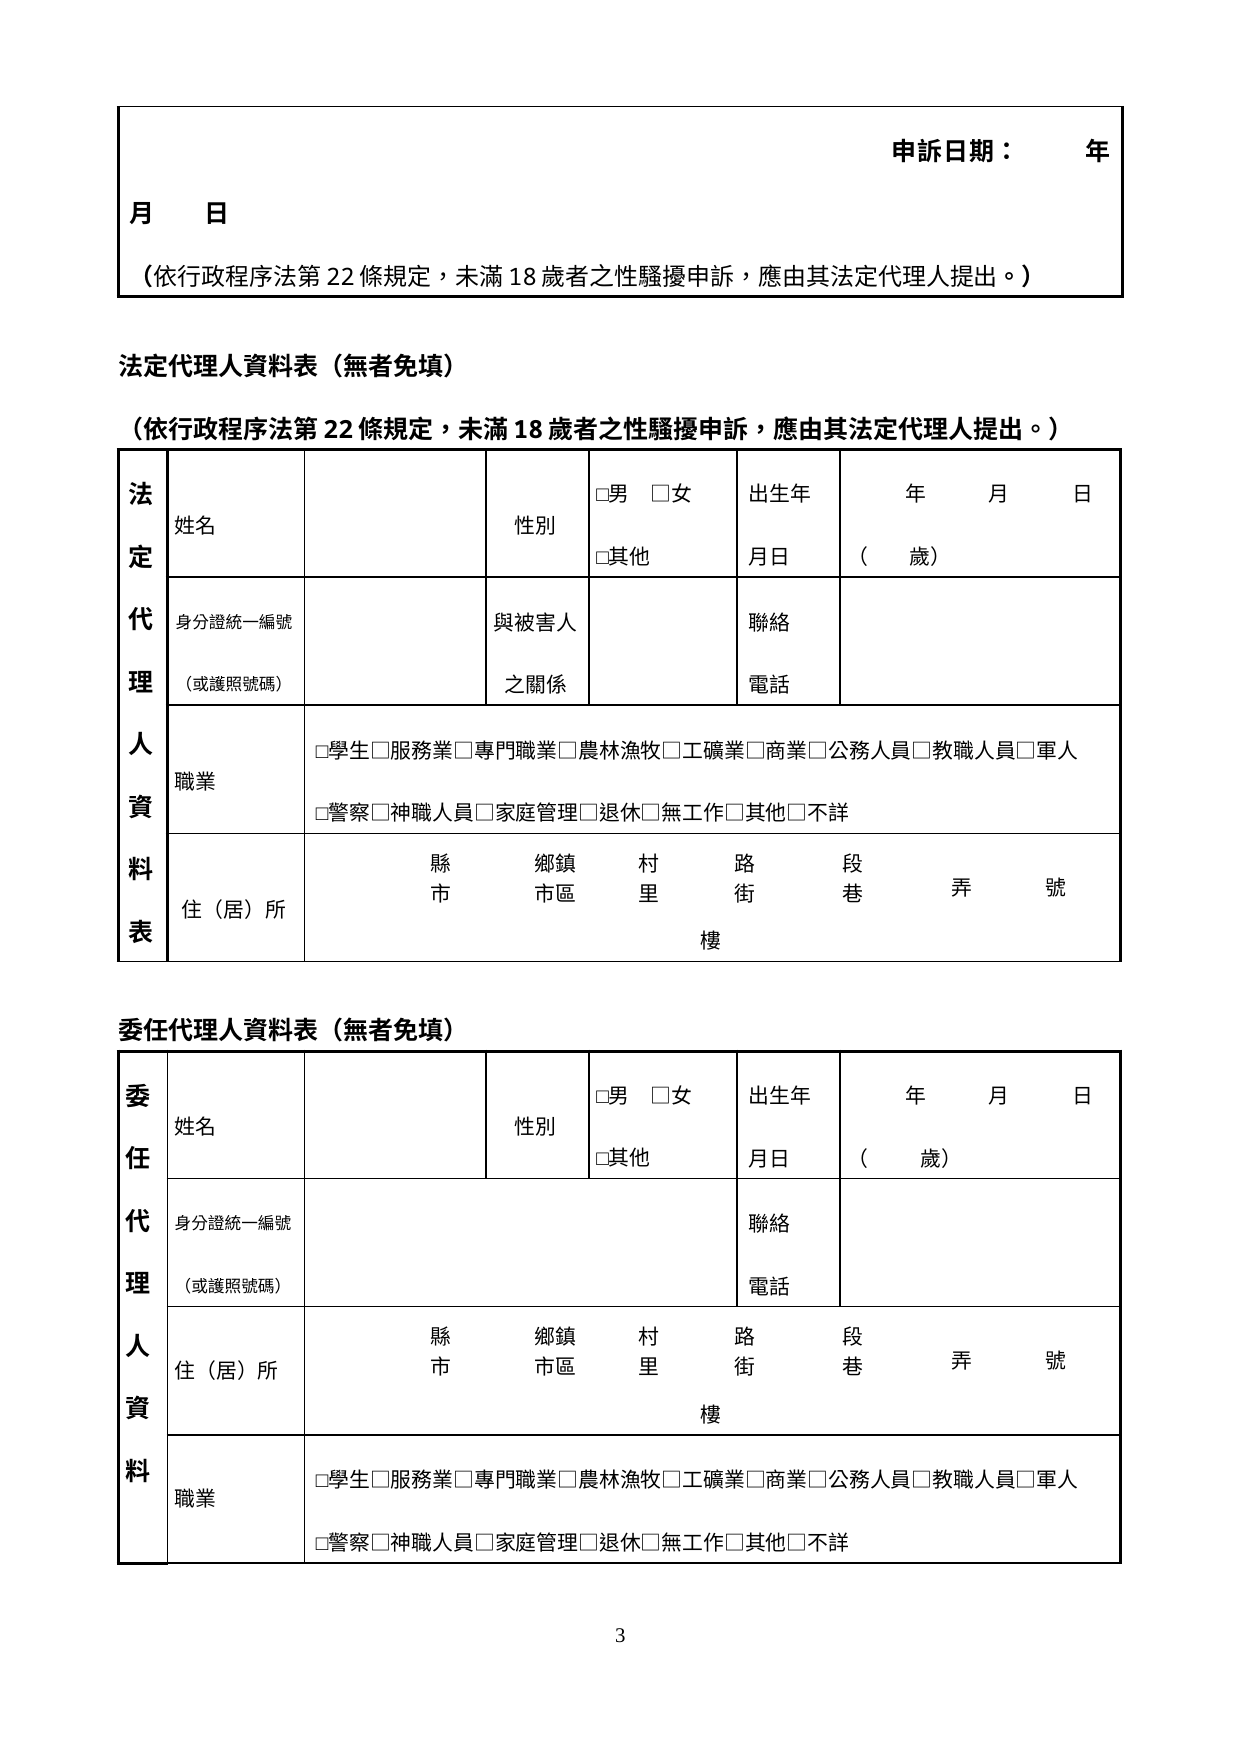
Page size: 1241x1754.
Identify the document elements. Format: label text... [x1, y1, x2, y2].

table_header 姓名 [168, 1053, 304, 1178]
table_cell □學生□服務業□專門職業□農林漁牧□工礦業□商業□公務人員□教職人員□軍人 □警察□神職人員□家庭管理□退休□無工作□其他□不詳 [305, 1436, 1119, 1562]
table_cell [305, 1179, 736, 1306]
table_cell [590, 578, 736, 704]
table_header [305, 451, 485, 576]
table_header □男 □女 □其他 [590, 1053, 736, 1178]
table_header 法定代理人資料表 [120, 451, 166, 961]
table_header 出生年月日 [738, 451, 839, 576]
table_cell 住（居）所 [168, 1307, 304, 1434]
table_cell 與被害人之關係 [487, 578, 588, 704]
table_cell 身分證統一編號（或護照號碼） [168, 1179, 304, 1306]
table_header 年 月 日 （ 歲） [841, 1053, 1119, 1178]
table_header 性別 [487, 451, 588, 576]
table_header 性別 [487, 1053, 588, 1178]
table_cell 住（居）所 [169, 834, 304, 961]
table_header 年 月 日 （ 歲） [841, 451, 1119, 576]
table_header 出生年月日 [738, 1053, 839, 1178]
text （依行政程序法第22條規定，未滿18歲者之性騷擾申訴，應由其法定代理人提出。） [118, 386, 1122, 448]
table_cell 職業 [169, 706, 304, 832]
table_header 姓名 [169, 451, 304, 576]
text 委任代理人資料表（無者免填） [118, 987, 1122, 1049]
table_cell 申訴日期： 年 月 日 （依行政程序法第22條規定，未滿18歲者之性騷擾申訴，應由其法定代理人提出。） [120, 107, 1121, 295]
table_cell 縣市 鄉鎮市區 村里 路街 段巷 弄 號 樓 [305, 1307, 1119, 1434]
text 法定代理人資料表（無者免填） [118, 323, 1122, 386]
table_header □男 □女 □其他 [590, 451, 736, 576]
table_cell 聯絡 電話 [738, 578, 839, 704]
table_cell 職業 [168, 1436, 304, 1562]
table_cell □學生□服務業□專門職業□農林漁牧□工礦業□商業□公務人員□教職人員□軍人 □警察□神職人員□家庭管理□退休□無工作□其他□不詳 [305, 706, 1119, 832]
table_cell [841, 578, 1119, 704]
table_cell 聯絡 電話 [738, 1179, 839, 1306]
table_header [305, 1053, 485, 1178]
table_header 委任代理人資料 [120, 1053, 167, 1562]
table_cell [841, 1179, 1119, 1306]
table_cell [305, 578, 485, 704]
table_cell 身分證統一編號（或護照號碼） [169, 578, 304, 704]
table_cell 縣市 鄉鎮市區 村里 路街 段巷 弄 號 樓 [305, 834, 1119, 961]
